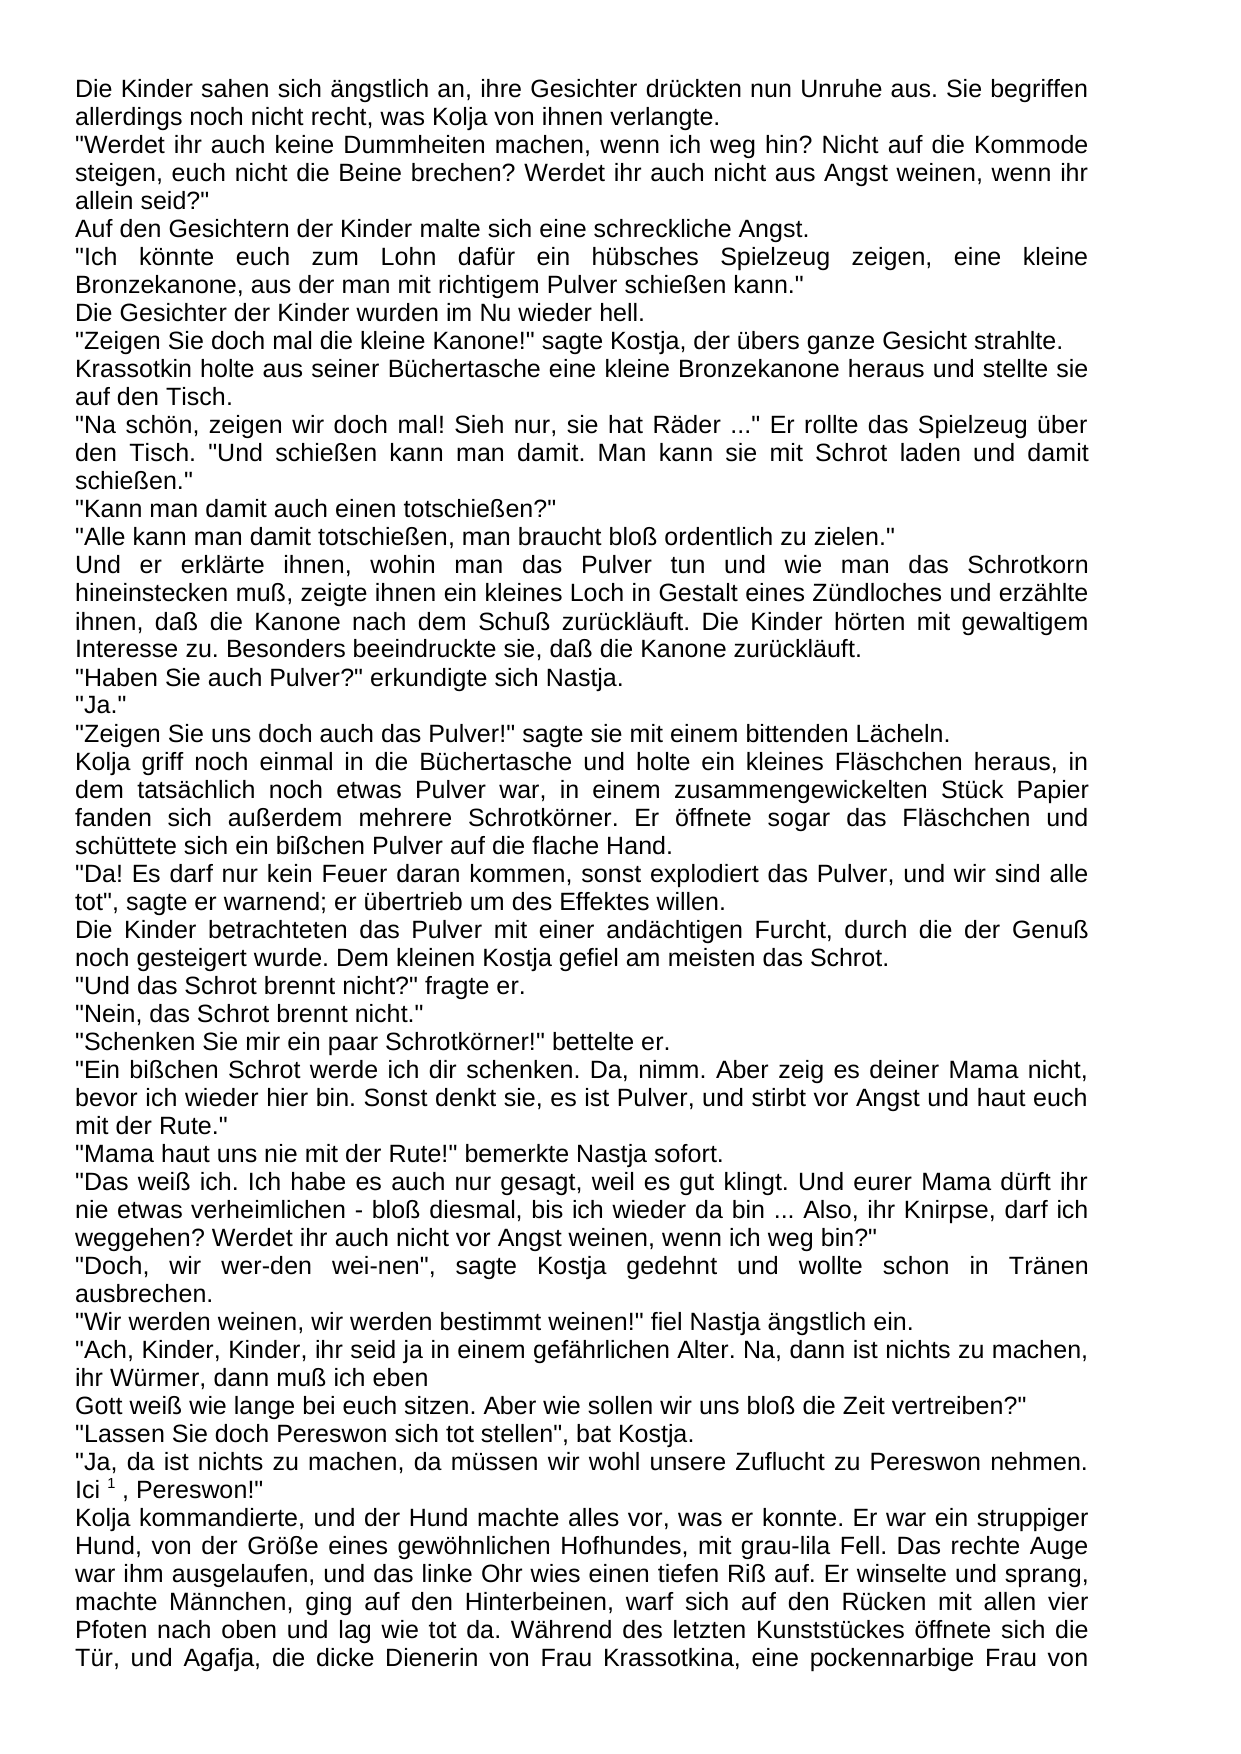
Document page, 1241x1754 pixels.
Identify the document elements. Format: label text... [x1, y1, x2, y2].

text "Ich könnte euch zum Lohn dafür ein hübsches Spielzeug zeigen, eine kleine Bronzekanone, aus der man mit richtigem Pulver schießen kann." [75, 243, 1091, 299]
text "Kann man damit auch einen totschießen?" [75, 495, 1091, 523]
text "Das weiß ich. Ich habe es auch nur gesagt, weil es gut klingt. Und eurer Mama dürft ihr nie etwas verheimlichen - bloß diesmal, bis ich wieder da bin ... Also, ihr Knirpse, darf ich weggehen? Werdet ihr auch nicht vor Angst weinen, wenn ich weg bin?" [75, 1168, 1091, 1252]
text Krassotkin holte aus seiner Büchertasche eine kleine Bronzekanone heraus und stellte sie auf den Tisch. [75, 355, 1091, 411]
text "Alle kann man damit totschießen, man braucht bloß ordentlich zu zielen." [75, 523, 1091, 551]
text "Ein bißchen Schrot werde ich dir schenken. Da, nimm. Aber zeig es deiner Mama nicht, bevor ich wieder hier bin. Sonst denkt sie, es ist Pulver, und stirbt vor Angst und haut euch mit der Rute." [75, 1056, 1091, 1140]
text "Zeigen Sie uns doch auch das Pulver!" sagte sie mit einem bittenden Lächeln. [75, 719, 1091, 747]
text Und er erklärte ihnen, wohin man das Pulver tun und wie man das Schrotkorn hineinstecken muß, zeigte ihnen ein kleines Loch in Gestalt eines Zündloches und erzählte ihnen, daß die Kanone nach dem Schuß zurückläuft. Die Kinder hörten mit gewaltigem Interesse zu. Besonders beeindruckte sie, daß die Kanone zurückläuft. [75, 551, 1091, 663]
text Kolja griff noch einmal in die Büchertasche und holte ein kleines Fläschchen heraus, in dem tatsächlich noch etwas Pulver war, in einem zusammengewickelten Stück Papier fanden sich außerdem mehrere Schrotkörner. Er öffnete sogar das Fläschchen und schüttete sich ein bißchen Pulver auf die flache Hand. [75, 747, 1091, 859]
text "Nein, das Schrot brennt nicht." [75, 1000, 1091, 1028]
text Gott weiß wie lange bei euch sitzen. Aber wie sollen wir uns bloß die Zeit vertreiben?" [75, 1392, 1091, 1420]
text "Wir werden weinen, wir werden bestimmt weinen!" fiel Nastja ängstlich ein. [75, 1308, 1091, 1336]
text "Ja." [75, 691, 1091, 719]
text "Lassen Sie doch Pereswon sich tot stellen", bat Kostja. [75, 1420, 1091, 1448]
text "Haben Sie auch Pulver?" erkundigte sich Nastja. [75, 663, 1091, 691]
text "Na schön, zeigen wir doch mal! Sieh nur, sie hat Räder ..." Er rollte das Spielzeug über den Tisch. "Und schießen kann man damit. Man kann sie mit Schrot laden und damit schießen." [75, 411, 1091, 495]
text "Doch, wir wer-den wei-nen", sagte Kostja gedehnt und wollte schon in Tränen ausbrechen. [75, 1252, 1091, 1308]
text Die Gesichter der Kinder wurden im Nu wieder hell. [75, 299, 1091, 327]
text "Da! Es darf nur kein Feuer daran kommen, sonst explodiert das Pulver, und wir sind alle tot", sagte er warnend; er übertrieb um des Effektes willen. [75, 859, 1091, 916]
text Auf den Gesichtern der Kinder malte sich eine schreckliche Angst. [75, 215, 1091, 243]
text Kolja kommandierte, und der Hund machte alles vor, was er konnte. Er war ein struppiger Hund, von der Größe eines gewöhnlichen Hofhundes, mit grau-lila Fell. Das rechte Auge war ihm ausgelaufen, und das linke Ohr wies einen tiefen Riß auf. Er winselte und sprang, machte Männchen, ging auf den Hinterbeinen, warf sich auf den Rücken mit allen vier Pfoten nach oben und lag wie tot da. Während des letzten Kunststückes öffnete sich die Tür, und Agafja, die dicke Dienerin von Frau Krassotkina, eine pockennarbige Frau von [75, 1504, 1091, 1672]
text "Ja, da ist nichts zu machen, da müssen wir wohl unsere Zuflucht zu Pereswon nehmen. Ici , Pereswon!" [75, 1448, 1091, 1504]
text Die Kinder betrachteten das Pulver mit einer andächtigen Furcht, durch die der Genuß noch gesteigert wurde. Dem kleinen Kostja gefiel am meisten das Schrot. [75, 916, 1091, 972]
text "Und das Schrot brennt nicht?" fragte er. [75, 972, 1091, 1000]
text Die Kinder sahen sich ängstlich an, ihre Gesichter drückten nun Unruhe aus. Sie begriffen allerdings noch nicht recht, was Kolja von ihnen verlangte. [75, 75, 1091, 131]
text "Ach, Kinder, Kinder, ihr seid ja in einem gefährlichen Alter. Na, dann ist nichts zu machen, ihr Würmer, dann muß ich eben [75, 1336, 1091, 1392]
text "Werdet ihr auch keine Dummheiten machen, wenn ich weg hin? Nicht auf die Kommode steigen, euch nicht die Beine brechen? Werdet ihr auch nicht aus Angst weinen, wenn ihr allein seid?" [75, 131, 1091, 215]
text "Schenken Sie mir ein paar Schrotkörner!" bettelte er. [75, 1028, 1091, 1056]
text "Mama haut uns nie mit der Rute!" bemerkte Nastja sofort. [75, 1140, 1091, 1168]
text "Zeigen Sie doch mal die kleine Kanone!" sagte Kostja, der übers ganze Gesicht strahlte. [75, 327, 1091, 355]
